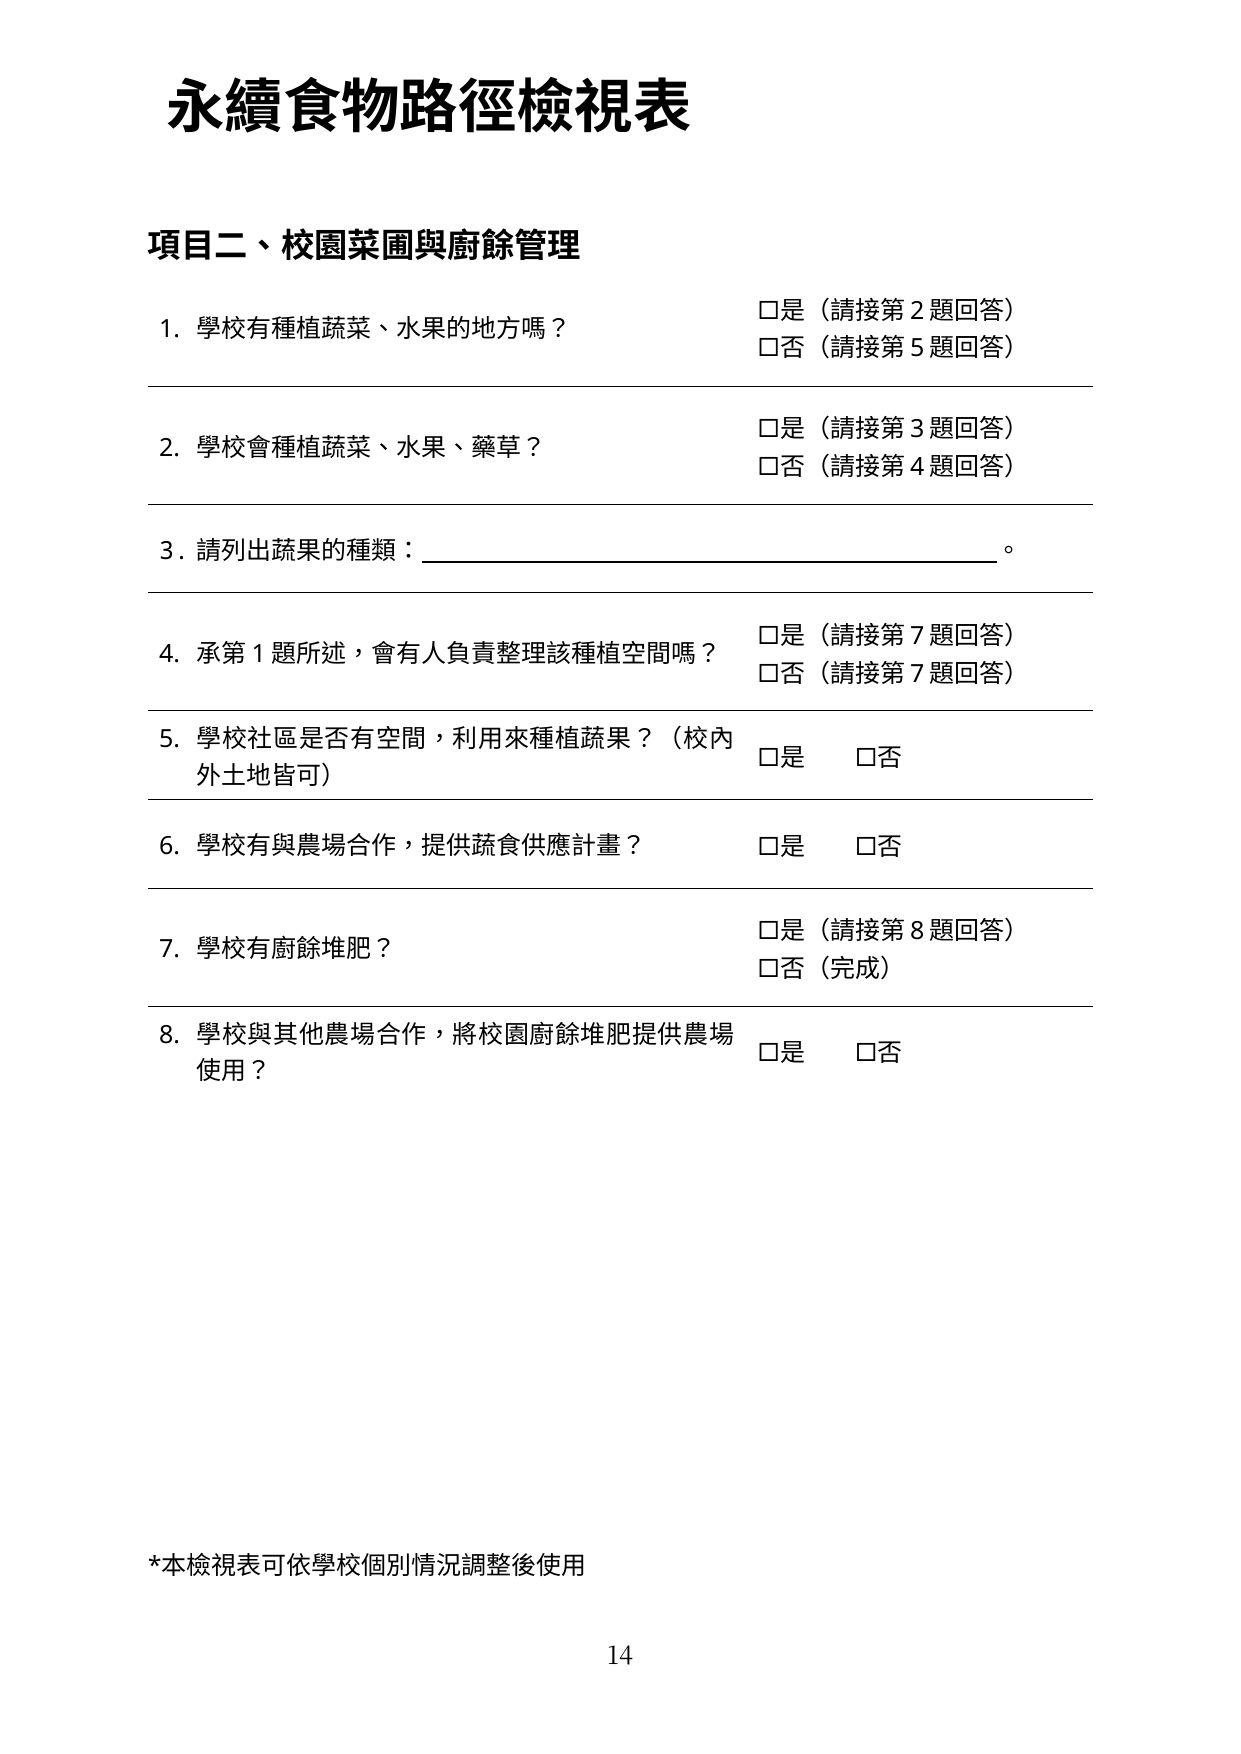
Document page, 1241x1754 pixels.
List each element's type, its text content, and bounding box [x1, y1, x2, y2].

table_cell 學校與其他農場合作，將校園廚餘堆肥提供農場使用？ [148, 1007, 249, 1094]
table_cell 是（請接第3題回答） 否（請接第4題回答） [746, 387, 1092, 504]
table_header 是（請接第2題回答） 否（請接第5題回答） [746, 268, 1092, 386]
table_cell 學校會種植蔬菜、水果、藥草？ [148, 387, 746, 504]
table_cell 學校有與農場合作，提供蔬食供應計畫？ [148, 800, 249, 887]
table_cell 是 否 [991, 800, 1092, 887]
text *本檢視表可依學校個別情況調整後使用 [148, 1544, 1092, 1582]
table_cell 學校有廚餘堆肥？ [148, 889, 249, 1006]
table_cell 是 否 [991, 1007, 1092, 1094]
table_cell 請列出蔬果的種類： 。 [148, 505, 1092, 592]
table_cell 是（請接第7題回答） 否（請接第7題回答） [991, 593, 1092, 710]
table_cell 是（請接第8題回答） 否（完成） [991, 889, 1092, 1006]
table_cell 學校社區是否有空間，利用來種植蔬果？（校內外土地皆可） [148, 711, 249, 799]
table_cell 是 否 [991, 711, 1092, 799]
text 項目二、校園菜圃與廚餘管理 [148, 219, 1092, 267]
table_header 學校有種植蔬菜、水果的地方嗎？ [148, 268, 746, 386]
table_cell 承第1題所述，會有人負責整理該種植空間嗎？ [148, 593, 249, 710]
